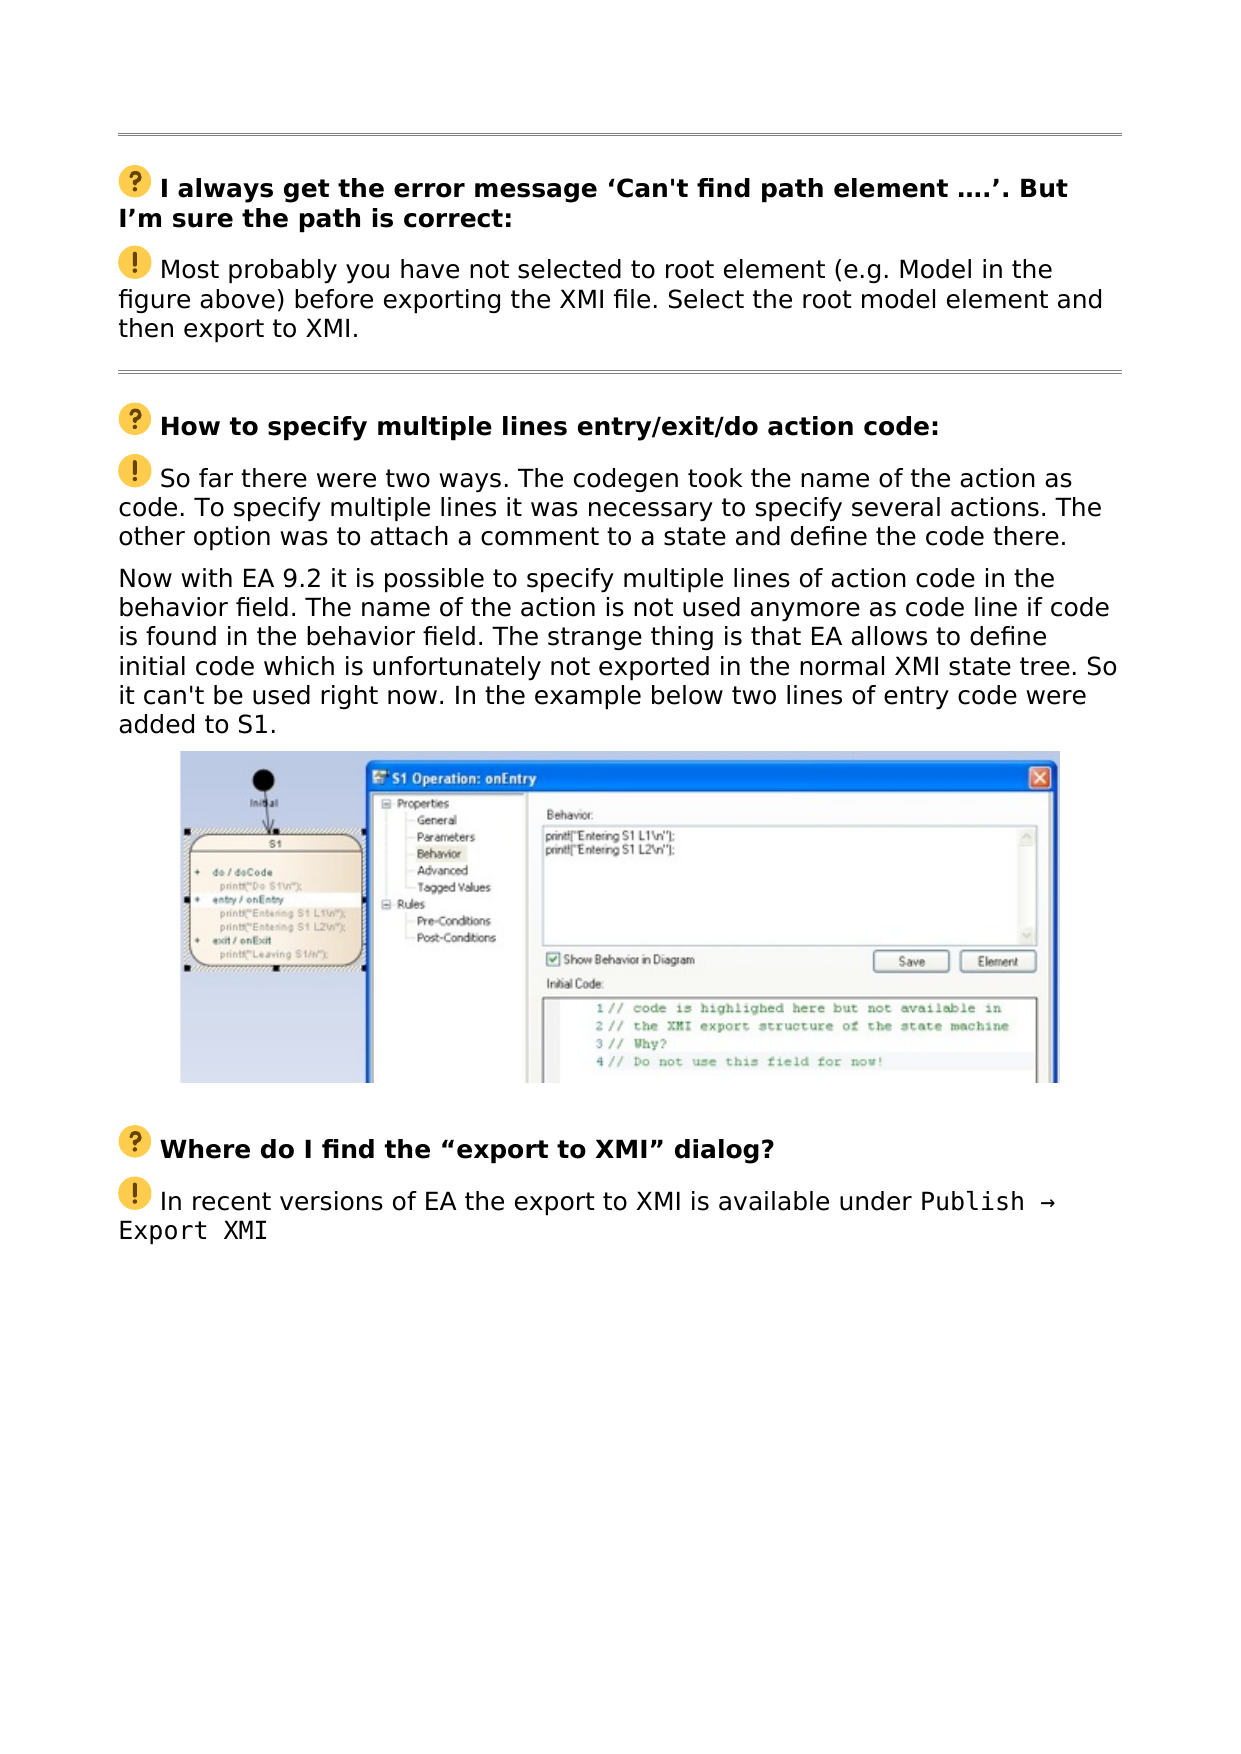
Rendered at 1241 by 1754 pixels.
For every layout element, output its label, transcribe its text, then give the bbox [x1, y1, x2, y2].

text I always get the error message ‘Can't find path element ….’. But I’m sure the path is correct: [118, 164, 1122, 233]
text How to specify multiple lines entry/exit/do action code: [118, 402, 1122, 441]
picture [180, 751, 1060, 1083]
text Now with EA 9.2 it is possible to specify multiple lines of action code in the behavior field. The name of the action is not used anymore as code line if code is found in the behavior field. The strange thing is that EA allows to define initial code which is unfortunately not exported in the normal XMI state tree. So it can't be used right now. In the example below two lines of entry code were added to S1. [118, 564, 1122, 739]
text In recent versions of EA the export to XMI is available under Publish → Export XMI [118, 1176, 1122, 1245]
text Where do I find the “export to XMI” dialog? [118, 1124, 1122, 1164]
text So far there were two ways. The codegen took the name of the action as code. To specify multiple lines it was necessary to specify several actions. The other option was to attach a comment to a state and define the code there. [118, 454, 1122, 552]
text Most probably you have not selected to root element (e.g. Model in the figure above) before exporting the XMI file. Select the root model element and then export to XMI. [118, 246, 1122, 343]
